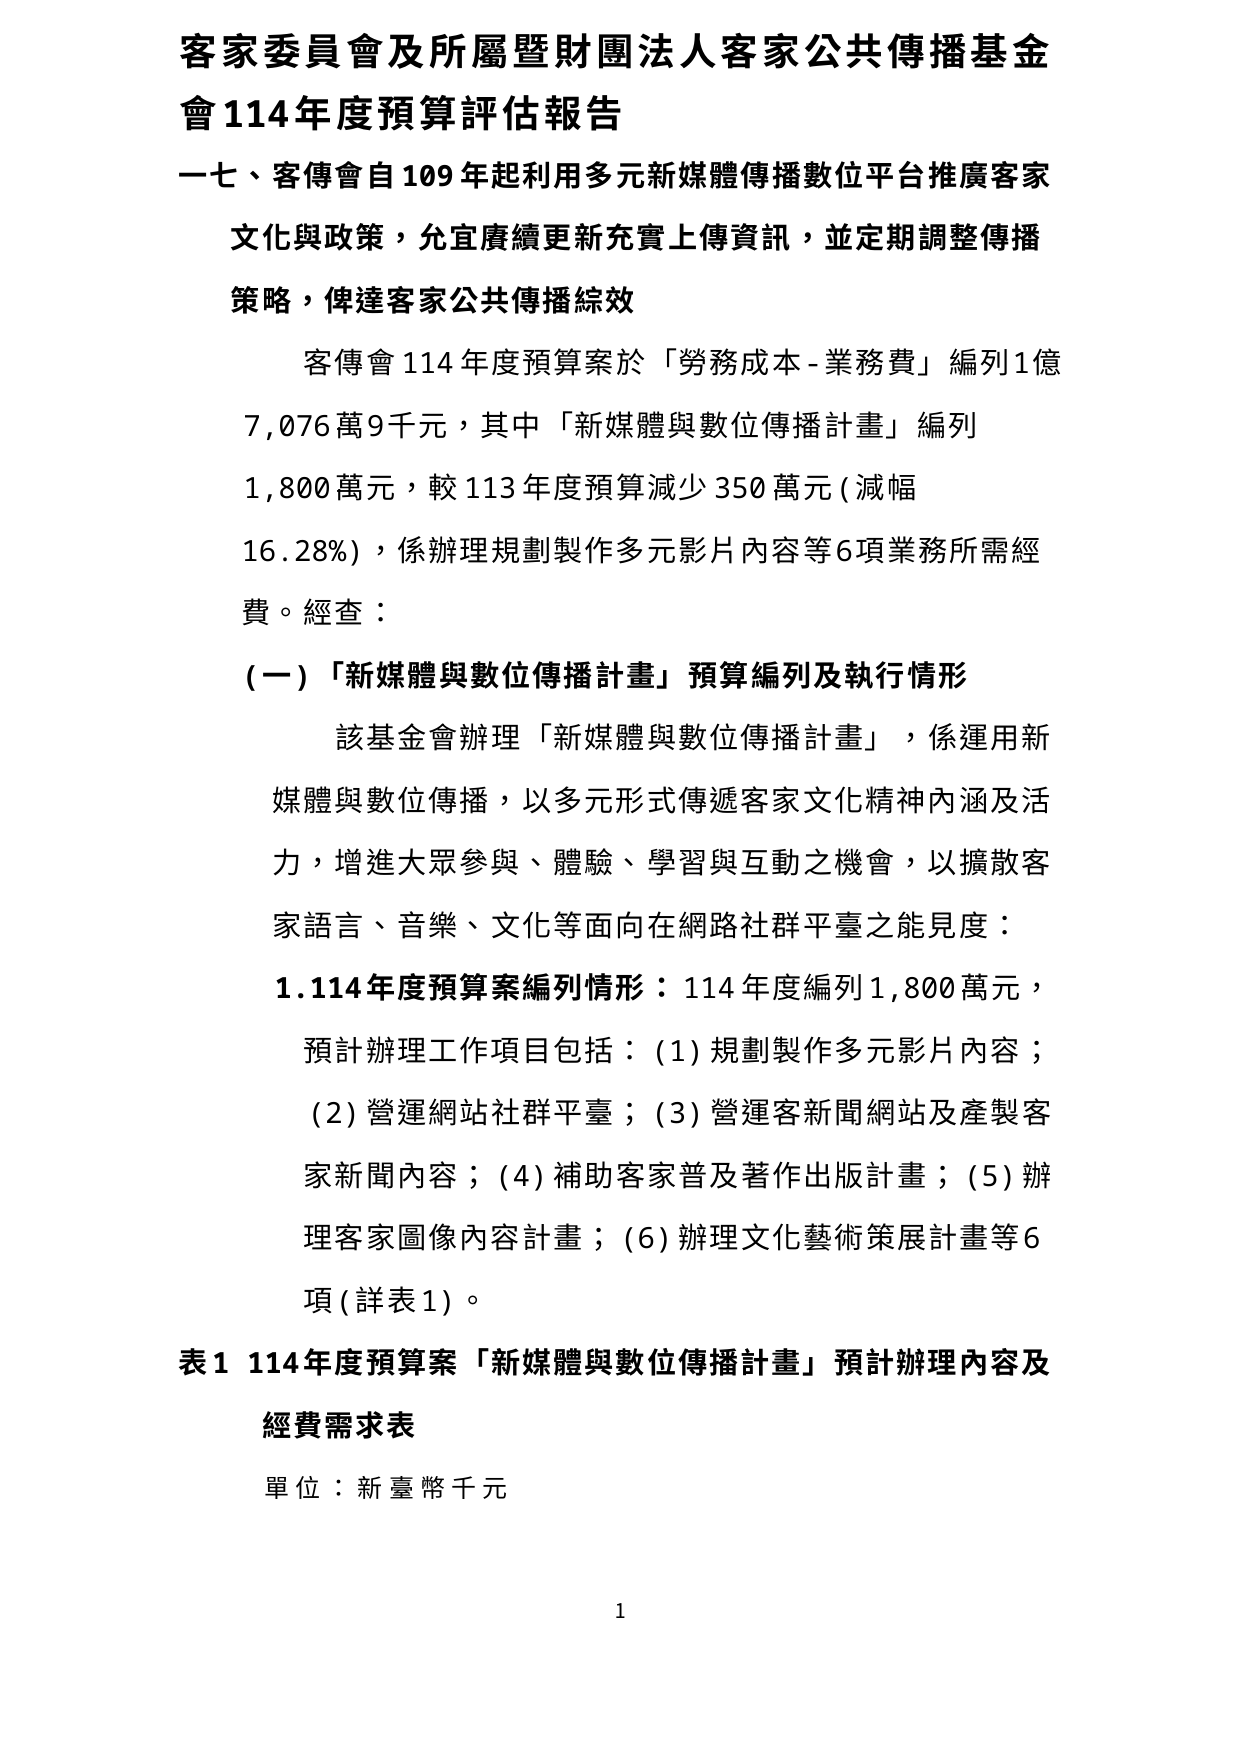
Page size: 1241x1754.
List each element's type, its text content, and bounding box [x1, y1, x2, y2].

text (一)「新媒體與數位傳播計畫」預算編列及執行情形 [236, 632, 1063, 694]
text 該基金會辦理「新媒體與數位傳播計畫」，係運用新媒體與數位傳播，以多元形式傳遞客家文化精神內涵及活力，增進大眾參與、體驗、學習與互動之機會，以擴散客家語言、音樂、文化等面向在網路社群平臺之能見度： [266, 694, 1063, 944]
text 客傳會114年度預算案於「勞務成本-業務費」編列1億7,076萬9千元，其中「新媒體與數位傳播計畫」編列1,800萬元，較113年度預算減少350萬元(減幅16.28%)，係辦理規劃製作多元影片內容等6項業務所需經費。經查： [236, 319, 1063, 632]
text 1.114年度預算案編列情形：114年度編列1,800萬元，預計辦理工作項目包括：(1)規劃製作多元影片內容；(2)營運網站社群平臺；(3)營運客新聞網站及產製客家新聞內容；(4)補助客家普及著作出版計畫；(5)辦理客家圖像內容計畫；(6)辦理文化藝術策展計畫等6項(詳表1)。 [266, 944, 1063, 1319]
text 表1 114年度預算案「新媒體與數位傳播計畫」預計辦理內容及經費需求表 單位：新臺幣千元 [169, 1319, 1071, 1507]
text 客家委員會及所屬暨財團法人客家公共傳播基金會114年度預算評估報告 [177, 7, 1063, 132]
subtitle 一七、客傳會自109年起利用多元新媒體傳播數位平台推廣客家文化與政策，允宜賡續更新充實上傳資訊，並定期調整傳播策略，俾達客家公共傳播綜效 [177, 132, 1063, 319]
